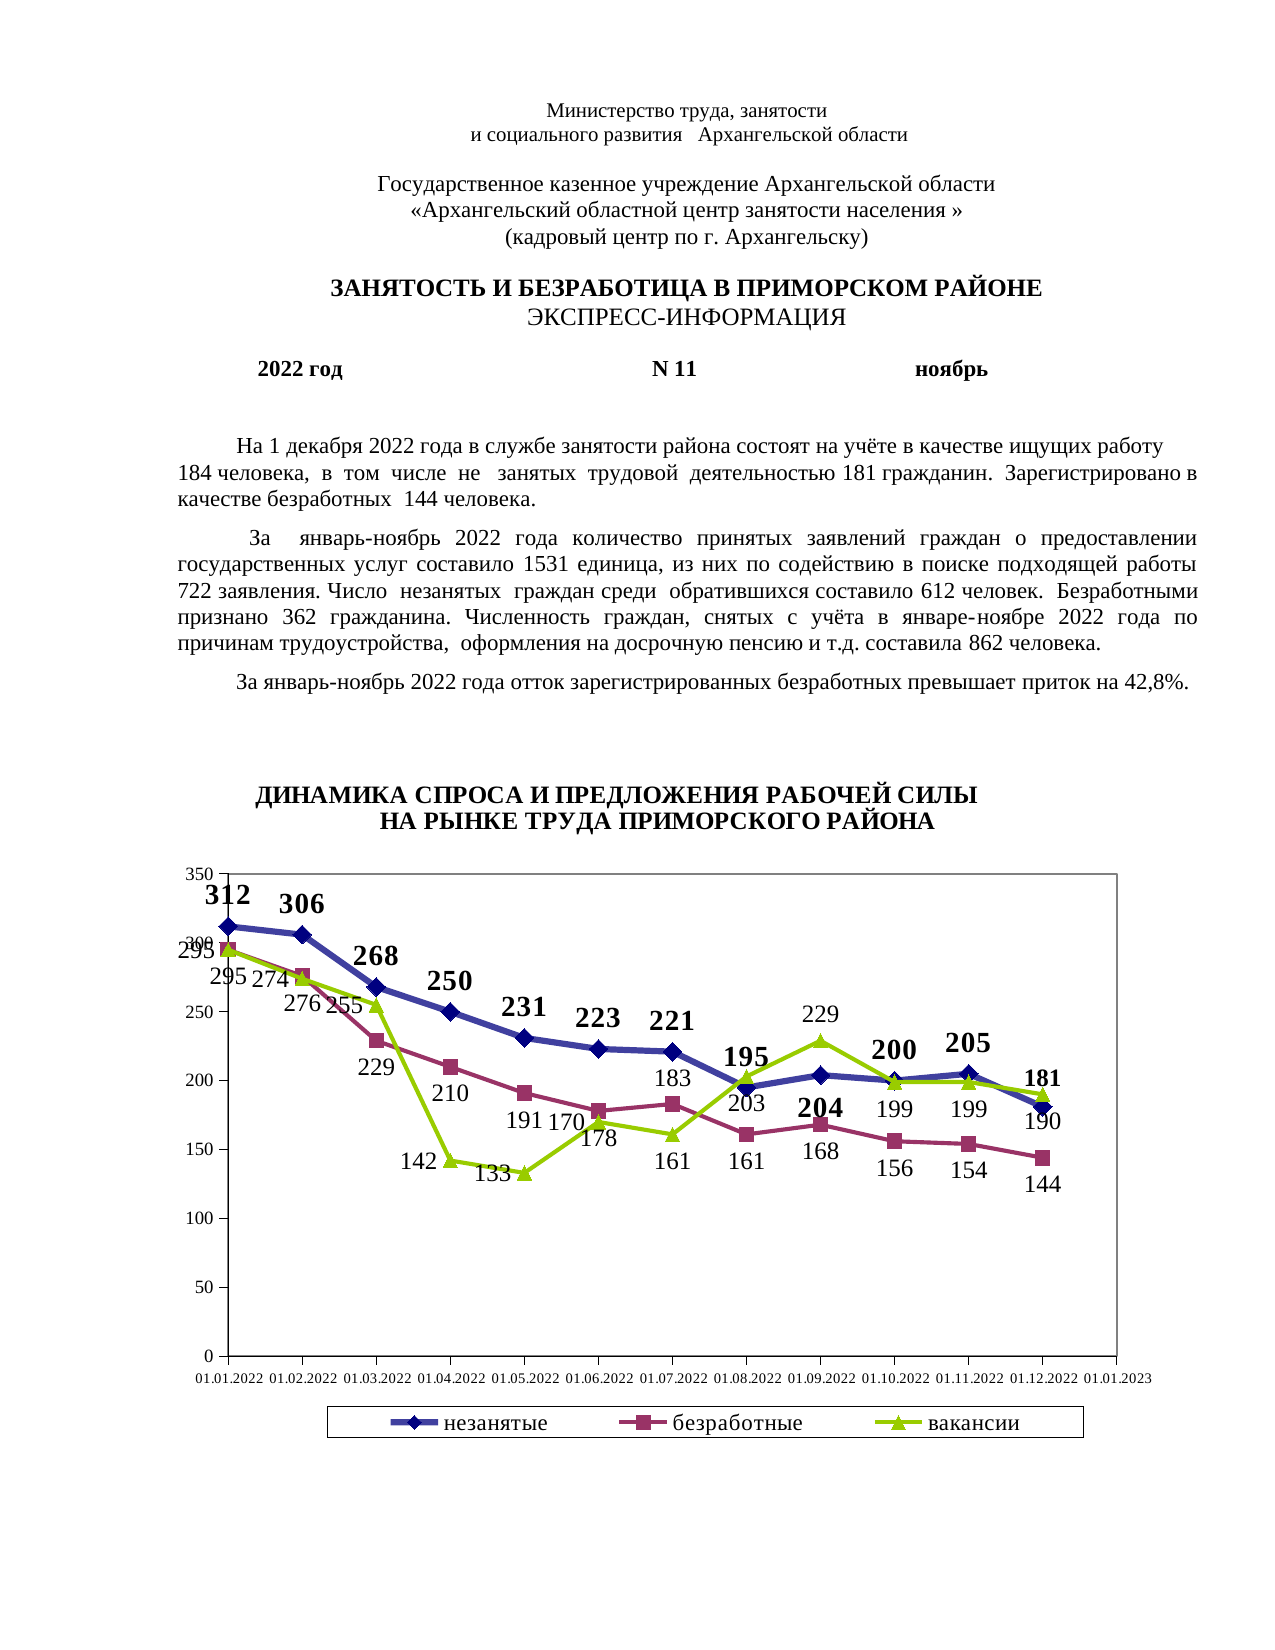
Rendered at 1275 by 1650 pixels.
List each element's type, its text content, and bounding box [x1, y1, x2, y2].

subtitle «Архангельский областной центр занятости населения » [177, 196, 1196, 223]
subtitle ЭКСПРЕСС-ИНФОРМАЦИЯ [177, 302, 1196, 331]
text Государственное казенное учреждение Архангельской области [177, 170, 1196, 196]
text и социального развития Архангельской области [177, 122, 1196, 146]
text Министерство труда, занятости [177, 98, 1196, 122]
text За январь-ноябрь 2022 года количество принятых заявлений граждан о предоставлении государственных услуг составило 1531 единица, из них по содействию в поиске подходящей работы 722 заявления. Число незанятых граждан среди обратившихся составило 612 человек. Безработными признано 362 гражданина. Численность граждан, снятых с учёта в январе-ноябре 2022 года по причинам трудоустройства, оформления на досрочную пенсию и т.д. составила 862 человека. [177, 524, 1198, 656]
subtitle ЗАНЯТОСТЬ И БЕЗРАБОТИЦА В ПРИМОРСКОМ РАЙОНЕ [177, 273, 1196, 302]
text За январь-ноябрь 2022 года отток зарегистрированных безработных превышает приток на 42,8%. [177, 668, 1198, 695]
text На 1 декабря 2022 года в службе занятости района состоят на учёте в качестве ищущих работу 184 человека, в том числе не занятых трудовой деятельностью 181 гражданин. Зарегистрировано в качестве безработных 144 человека. [177, 432, 1198, 512]
text 2022 год N 11 ноябрь [177, 355, 1196, 381]
text (кадровый центр по г. Архангельску) [177, 223, 1196, 249]
